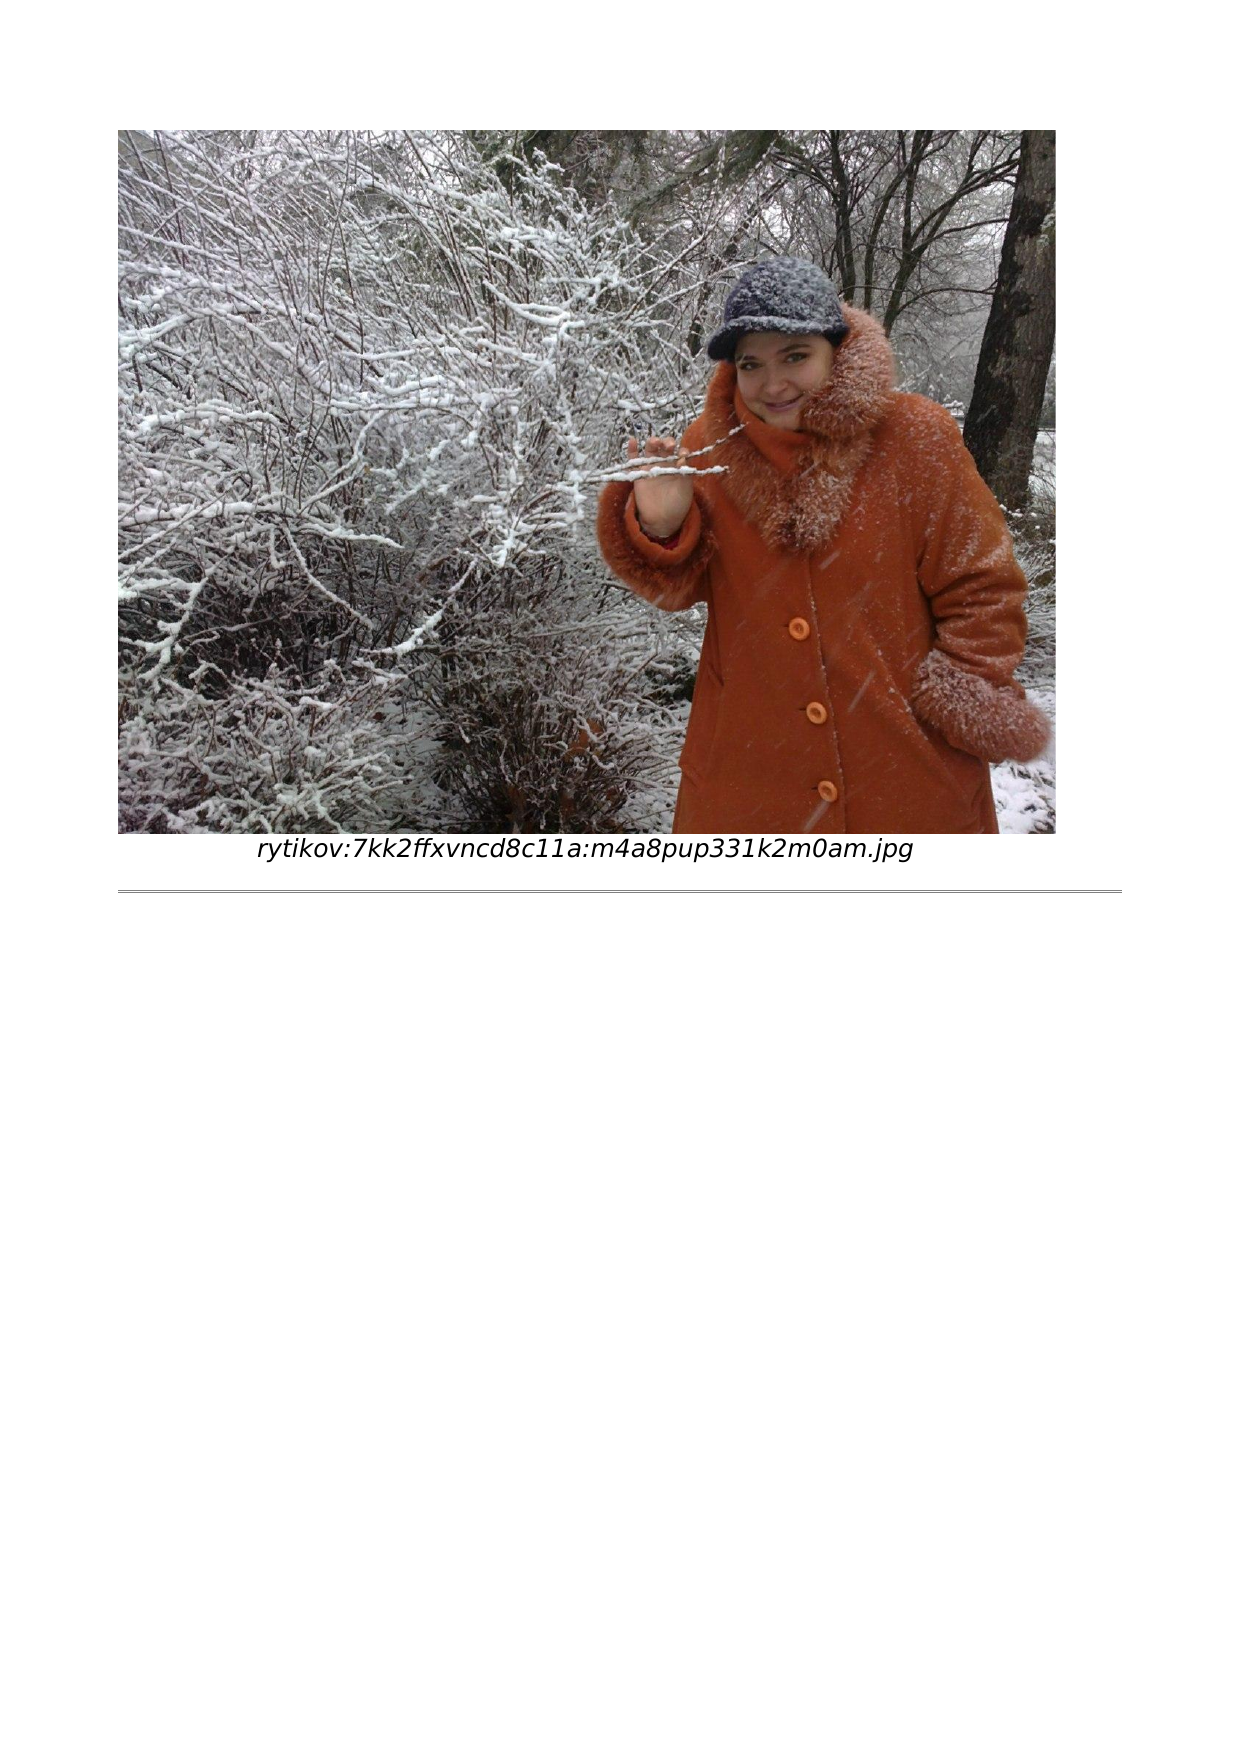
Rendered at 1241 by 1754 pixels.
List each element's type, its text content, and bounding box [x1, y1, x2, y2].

picture [118, 130, 1056, 834]
text rytikov:7kk2ffxvncd8c11a:m4a8pup331k2m0am.jpg [118, 834, 1056, 863]
